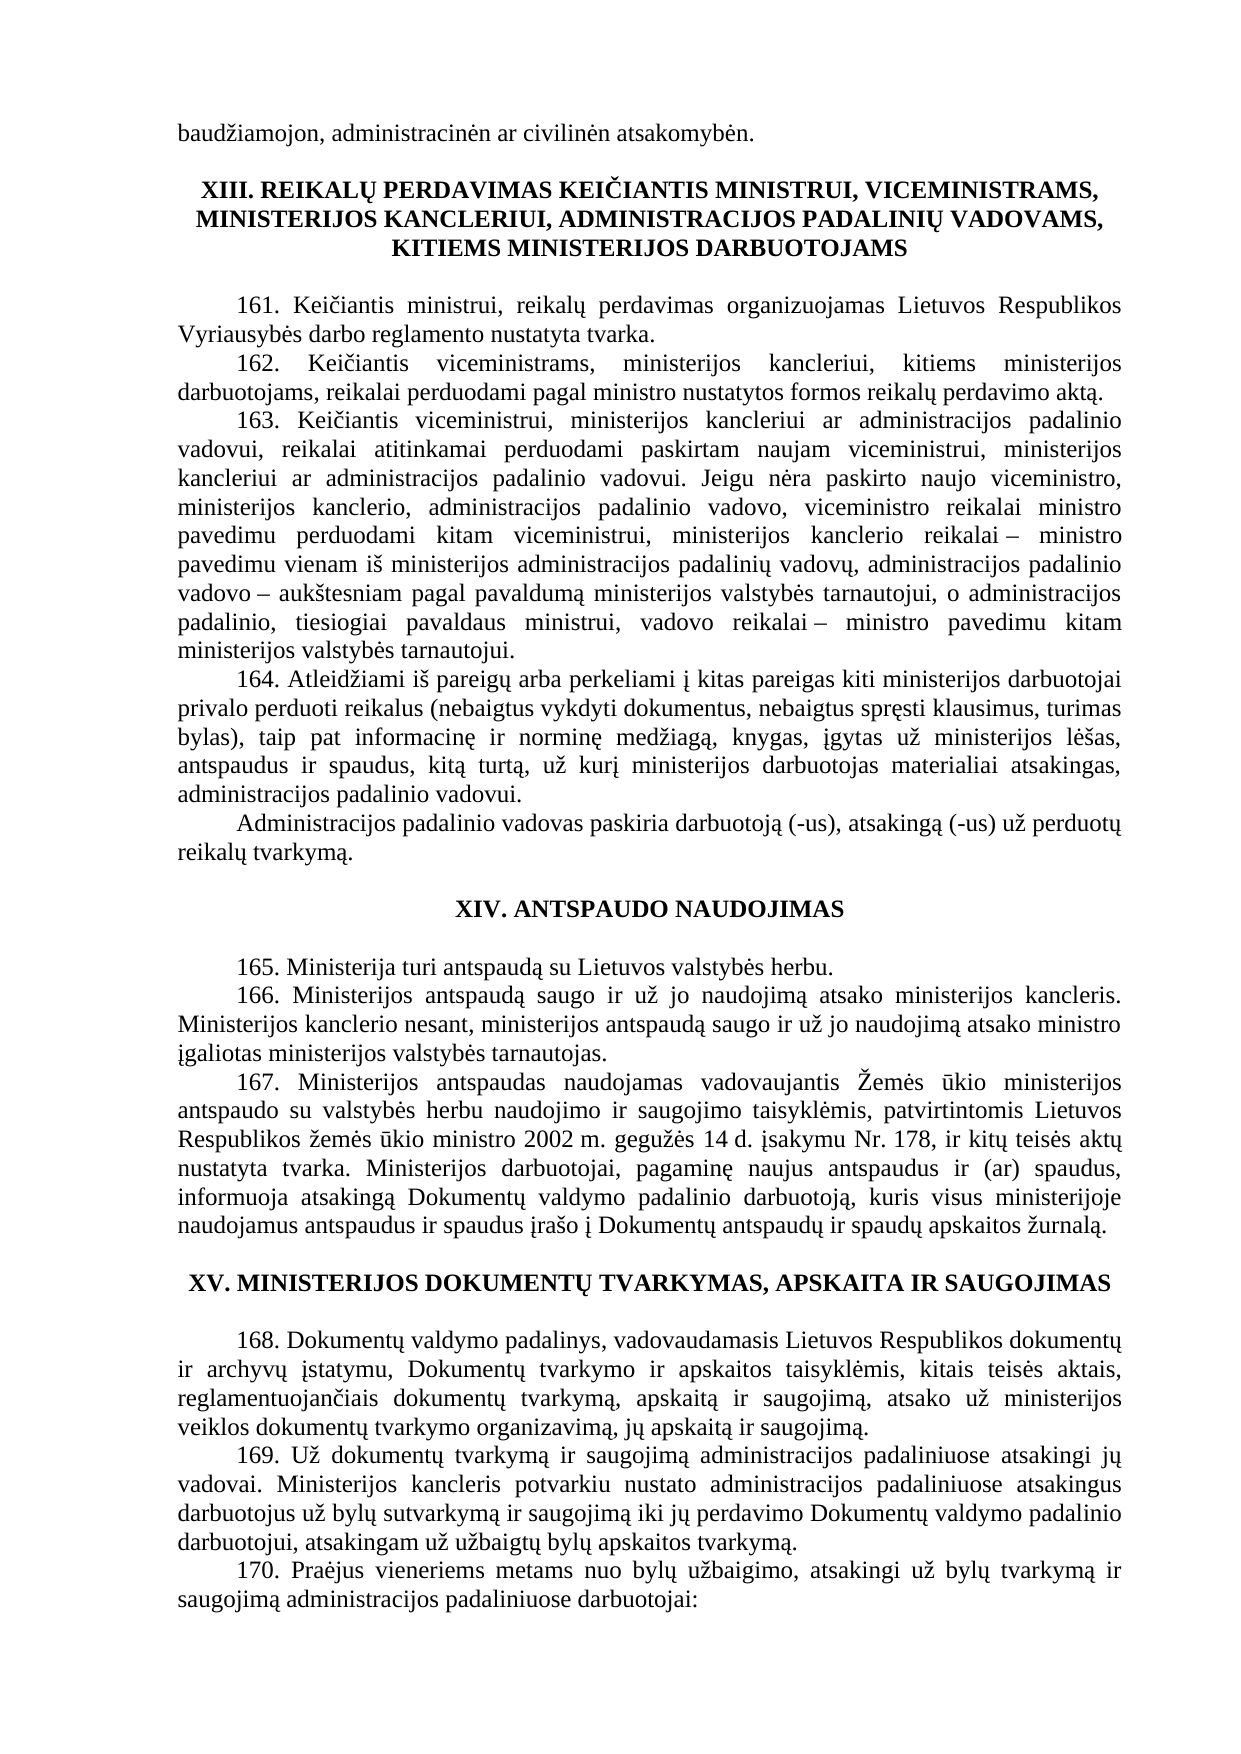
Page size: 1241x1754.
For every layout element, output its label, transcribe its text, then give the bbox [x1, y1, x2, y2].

text 162. Keičiantis viceministrams, ministerijos kancleriui, kitiems ministerijos darbuotojams, reikalai perduodami pagal ministro nustatytos formos reikalų perdavimo aktą. [177, 348, 1122, 406]
text 167. Ministerijos antspaudas naudojamas vadovaujantis Žemės ūkio ministerijos antspaudo su valstybės herbu naudojimo ir saugojimo taisyklėmis, patvirtintomis Lietuvos Respublikos žemės ūkio ministro 2002 m. gegužės 14 d. įsakymu Nr. 178, ir kitų teisės aktų nustatyta tvarka. Ministerijos darbuotojai, pagaminę naujus antspaudus ir (ar) spaudus, informuoja atsakingą Dokumentų valdymo padalinio darbuotoją, kuris visus ministerijoje naudojamus antspaudus ir spaudus įrašo į Dokumentų antspaudų ir spaudų apskaitos žurnalą. [177, 1067, 1122, 1239]
text 164. Atleidžiami iš pareigų arba perkeliami į kitas pareigas kiti ministerijos darbuotojai privalo perduoti reikalus (nebaigtus vykdyti dokumentus, nebaigtus spręsti klausimus, turimas bylas), taip pat informacinę ir norminę medžiagą, knygas, įgytas už ministerijos lėšas, antspaudus ir spaudus, kitą turtą, už kurį ministerijos darbuotojas materialiai atsakingas, administracijos padalinio vadovui. [177, 664, 1122, 808]
text 166. Ministerijos antspaudą saugo ir už jo naudojimą atsako ministerijos kancleris. Ministerijos kanclerio nesant, ministerijos antspaudą saugo ir už jo naudojimą atsako ministro įgaliotas ministerijos valstybės tarnautojas. [177, 981, 1122, 1067]
text XIV. ANTSPAUDO NAUDOJIMAS [177, 894, 1122, 923]
text 170. Praėjus vieneriems metams nuo bylų užbaigimo, atsakingi už bylų tvarkymą ir saugojimą administracijos padaliniuose darbuotojai: [177, 1556, 1122, 1613]
text 161. Keičiantis ministrui, reikalų perdavimas organizuojamas Lietuvos Respublikos Vyriausybės darbo reglamento nustatyta tvarka. [177, 291, 1122, 348]
text 165. Ministerija turi antspaudą su Lietuvos valstybės herbu. [177, 952, 1122, 981]
text 168. Dokumentų valdymo padalinys, vadovaudamasis Lietuvos Respublikos dokumentų ir archyvų įstatymu, Dokumentų tvarkymo ir apskaitos taisyklėmis, kitais teisės aktais, reglamentuojančiais dokumentų tvarkymą, apskaitą ir saugojimą, atsako už ministerijos veiklos dokumentų tvarkymo organizavimą, jų apskaitą ir saugojimą. [177, 1326, 1122, 1441]
text 169. Už dokumentų tvarkymą ir saugojimą administracijos padaliniuose atsakingi jų vadovai. Ministerijos kancleris potvarkiu nustato administracijos padaliniuose atsakingus darbuotojus už bylų sutvarkymą ir saugojimą iki jų perdavimo Dokumentų valdymo padalinio darbuotojui, atsakingam už užbaigtų bylų apskaitos tvarkymą. [177, 1441, 1122, 1556]
text XV. MINISTERIJOS DOKUMENTŲ TVARKYMAS, APSKAITA IR SAUGOJIMAS [177, 1268, 1122, 1297]
text Administracijos padalinio vadovas paskiria darbuotoją (-us), atsakingą (-us) už perduotų reikalų tvarkymą. [177, 808, 1122, 866]
text XIII. REIKALŲ PERDAVIMAS KEIČIANTIS MINISTRUI, VICEMINISTRAMS, MINISTERIJOS KANCLERIUI, ADMINISTRACIJOS PADALINIŲ VADOVAMS, KITIEMS MINISTERIJOS DARBUOTOJAMS [177, 176, 1122, 262]
text baudžiamojon, administracinėn ar civilinėn atsakomybėn. [177, 118, 1122, 147]
text 163. Keičiantis viceministrui, ministerijos kancleriui ar administracijos padalinio vadovui, reikalai atitinkamai perduodami paskirtam naujam viceministrui, ministerijos kancleriui ar administracijos padalinio vadovui. Jeigu nėra paskirto naujo viceministro, ministerijos kanclerio, administracijos padalinio vadovo, viceministro reikalai ministro pavedimu perduodami kitam viceministrui, ministerijos kanclerio reikalai – ministro pavedimu vienam iš ministerijos administracijos padalinių vadovų, administracijos padalinio vadovo – aukštesniam pagal pavaldumą ministerijos valstybės tarnautojui, o administracijos padalinio, tiesiogiai pavaldaus ministrui, vadovo reikalai – ministro pavedimu kitam ministerijos valstybės tarnautojui. [177, 406, 1122, 664]
